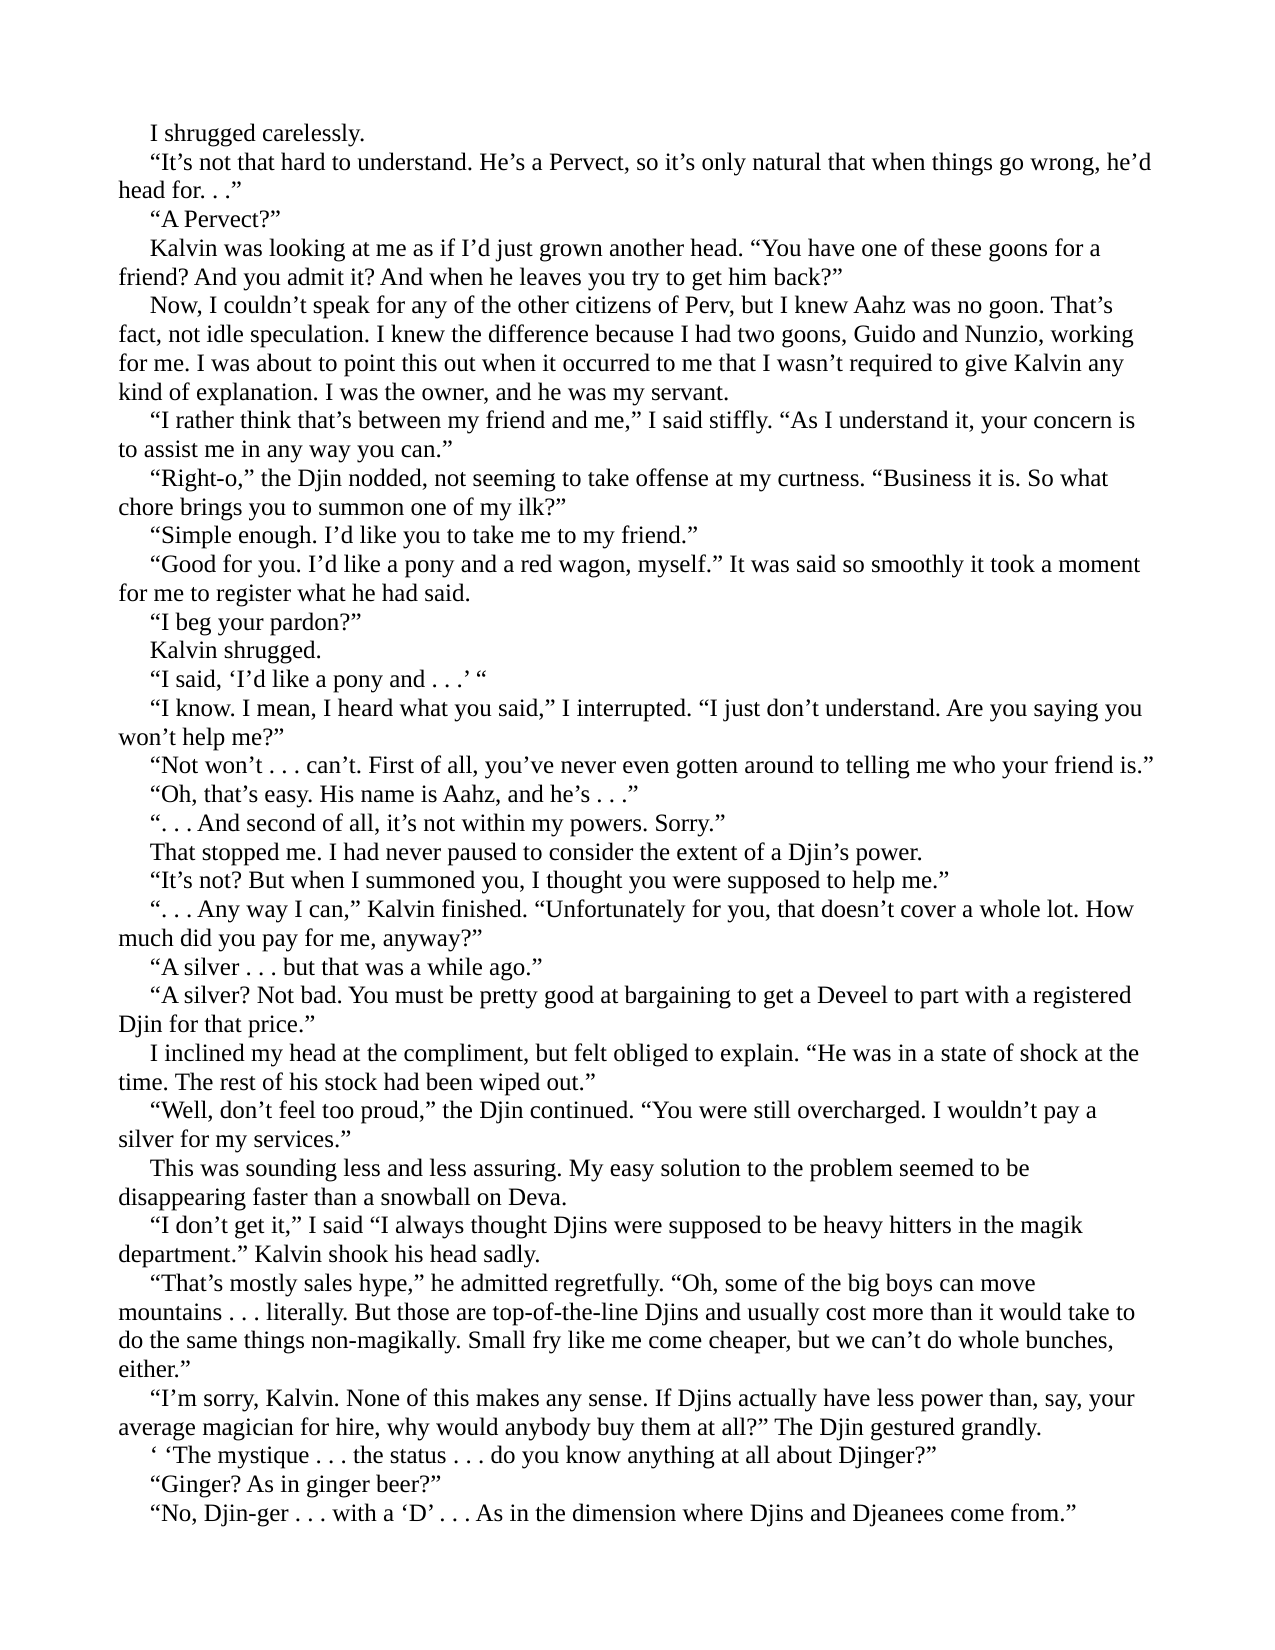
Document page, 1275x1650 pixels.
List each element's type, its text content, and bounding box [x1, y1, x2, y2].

text “A Pervect?” [118, 204, 1157, 233]
text “Simple enough. I’d like you to take me to my friend.” [118, 521, 1157, 549]
text Kalvin shrugged. [118, 636, 1157, 664]
text This was sounding less and less assuring. My easy solution to the problem seemed to be disappearing faster than a snowball on Deva. [118, 1153, 1157, 1211]
text “That’s mostly sales hype,” he admitted regretfully. “Oh, some of the big boys can move mountains . . . literally. But those are top-of-the-line Djins and usually cost more than it would take to do the same things non-magikally. Small fry like me come cheaper, but we can’t do whole bunches, either.” [118, 1268, 1157, 1383]
text “It’s not that hard to understand. He’s a Pervect, so it’s only natural that when things go wrong, he’d head for. . .” [118, 147, 1157, 204]
text “. . . Any way I can,” Kalvin finished. “Unfortunately for you, that doesn’t cover a whole lot. How much did you pay for me, anyway?” [118, 894, 1157, 952]
text “Well, don’t feel too proud,” the Djin continued. “You were still overcharged. I wouldn’t pay a silver for my services.” [118, 1096, 1157, 1153]
text “Ginger? As in ginger beer?” [118, 1469, 1157, 1498]
text Now, I couldn’t speak for any of the other citizens of Perv, but I knew Aahz was no goon. That’s fact, not idle speculation. I knew the difference because I had two goons, Guido and Nunzio, working for me. I was about to point this out when it occurred to me that I wasn’t required to give Kalvin any kind of explanation. I was the owner, and he was my servant. [118, 291, 1157, 406]
text “I beg your pardon?” [118, 607, 1157, 636]
text “Not won’t . . . can’t. First of all, you’ve never even gotten around to telling me who your friend is.” [118, 751, 1157, 779]
text “Right-o,” the Djin nodded, not seeming to take offense at my curtness. “Business it is. So what chore brings you to summon one of my ilk?” [118, 463, 1157, 521]
text “It’s not? But when I summoned you, I thought you were supposed to help me.” [118, 866, 1157, 894]
text “I rather think that’s between my friend and me,” I said stiffly. “As I understand it, your concern is to assist me in any way you can.” [118, 406, 1157, 463]
text “Good for you. I’d like a pony and a red wagon, myself.” It was said so smoothly it took a moment for me to register what he had said. [118, 549, 1157, 607]
text I inclined my head at the compliment, but felt obliged to explain. “He was in a state of shock at the time. The rest of his stock had been wiped out.” [118, 1038, 1157, 1096]
text “. . . And second of all, it’s not within my powers. Sorry.” [118, 808, 1157, 837]
text I shrugged carelessly. [118, 118, 1157, 147]
text “I said, ‘I’d like a pony and . . .’ “ [118, 664, 1157, 693]
text “No, Djin-ger . . . with a ‘D’ . . . As in the dimension where Djins and Djeanees come from.” [118, 1498, 1157, 1527]
text “I’m sorry, Kalvin. None of this makes any sense. If Djins actually have less power than, say, your average magician for hire, why would anybody buy them at all?” The Djin gestured grandly. [118, 1383, 1157, 1441]
text “I know. I mean, I heard what you said,” I interrupted. “I just don’t understand. Are you saying you won’t help me?” [118, 693, 1157, 751]
text “Oh, that’s easy. His name is Aahz, and he’s . . .” [118, 779, 1157, 808]
text Kalvin was looking at me as if I’d just grown another head. “You have one of these goons for a friend? And you admit it? And when he leaves you try to get him back?” [118, 233, 1157, 291]
text “I don’t get it,” I said “I always thought Djins were supposed to be heavy hitters in the magik department.” Kalvin shook his head sadly. [118, 1211, 1157, 1268]
text “A silver? Not bad. You must be pretty good at bargaining to get a Deveel to part with a registered Djin for that price.” [118, 981, 1157, 1038]
text ‘ ‘The mystique . . . the status . . . do you know anything at all about Djinger?” [118, 1441, 1157, 1469]
text That stopped me. I had never paused to consider the extent of a Djin’s power. [118, 837, 1157, 866]
text “A silver . . . but that was a while ago.” [118, 952, 1157, 981]
